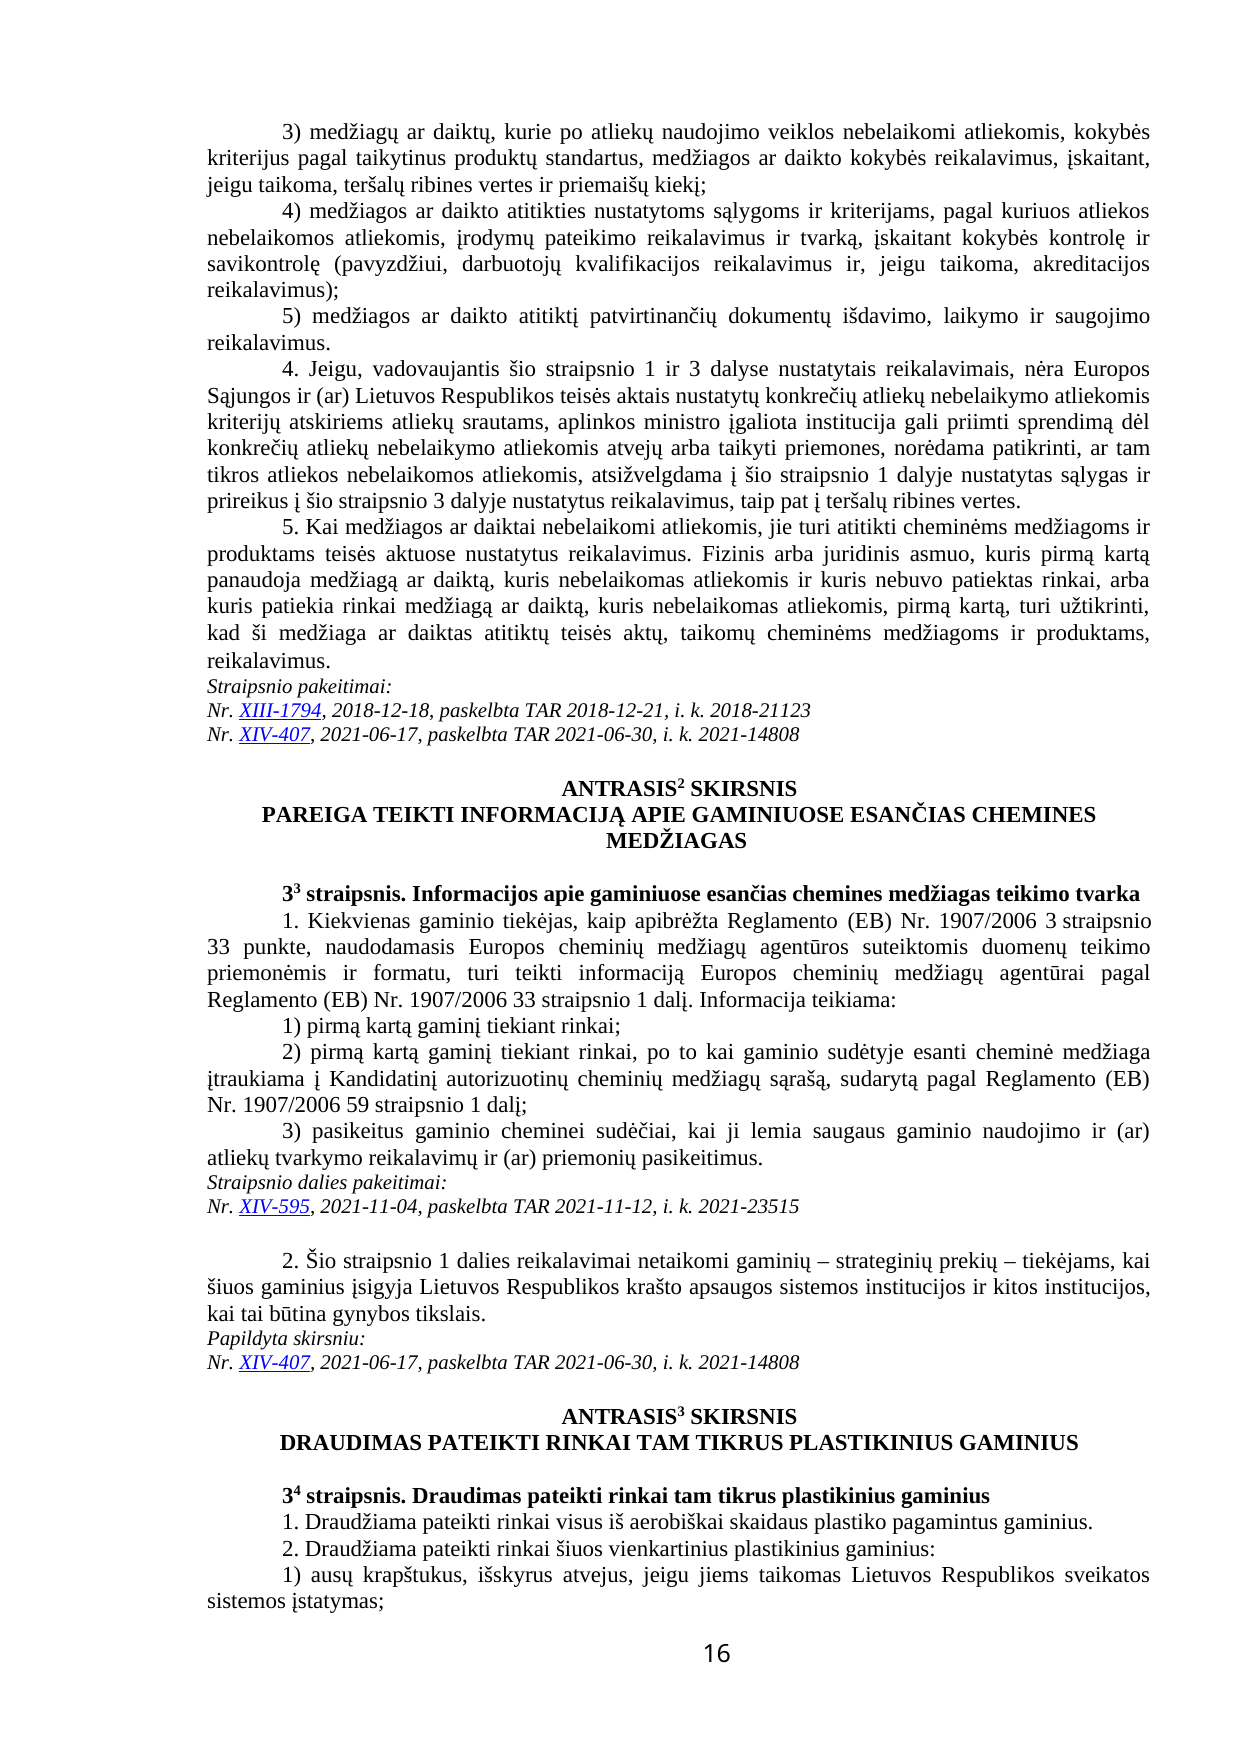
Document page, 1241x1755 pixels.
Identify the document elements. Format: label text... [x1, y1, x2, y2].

text Papildyta skirsniu: [207, 1326, 1152, 1350]
text 5. Kai medžiagos ar daiktai nebelaikomi atliekomis, jie turi atitikti cheminėms medžiagoms ir produktams teisės aktuose nustatytus reikalavimus. Fizinis arba juridinis asmuo, kuris pirmą kartą panaudoja medžiagą ar daiktą, kuris nebelaikomas atliekomis ir kuris nebuvo patiektas rinkai, arba kuris patiekia rinkai medžiagą ar daiktą, kuris nebelaikomas atliekomis, pirmą kartą, turi užtikrinti, kad ši medžiaga ar daiktas atitiktų teisės aktų, taikomų cheminėms medžiagoms ir produktams, reikalavimus. [207, 513, 1152, 674]
text Straipsnio dalies pakeitimai: [207, 1170, 1152, 1194]
text 33 straipsnis. Informacijos apie gaminiuose esančias chemines medžiagas teikimo tvarka [282, 880, 1152, 907]
text PAREIGA TEIKTI INFORMACIJĄ APIE GAMINIUOSE ESANČIAS CHEMINES MEDŽIAGAS [207, 801, 1152, 854]
text 1) pirmą kartą gaminį tiekiant rinkai; [207, 1012, 1152, 1038]
text 2. Draudžiama pateikti rinkai šiuos vienkartinius plastikinius gaminius: [207, 1535, 1152, 1561]
text 4) medžiagos ar daikto atitikties nustatytoms sąlygoms ir kriterijams, pagal kuriuos atliekos nebelaikomos atliekomis, įrodymų pateikimo reikalavimus ir tvarką, įskaitant kokybės kontrolę ir savikontrolę (pavyzdžiui, darbuotojų kvalifikacijos reikalavimus ir, jeigu taikoma, akreditacijos reikalavimus); [207, 197, 1152, 303]
text 3) medžiagų ar daiktų, kurie po atliekų naudojimo veiklos nebelaikomi atliekomis, kokybės kriterijus pagal taikytinus produktų standartus, medžiagos ar daikto kokybės reikalavimus, įskaitant, jeigu taikoma, teršalų ribines vertes ir priemaišų kiekį; [207, 118, 1152, 197]
text Nr. XIV-407, 2021-06-17, paskelbta TAR 2021-06-30, i. k. 2021-14808 [207, 1350, 1152, 1374]
text Nr. XIV-595, 2021-11-04, paskelbta TAR 2021-11-12, i. k. 2021-23515 [207, 1194, 1152, 1218]
text 2. Šio straipsnio 1 dalies reikalavimai netaikomi gaminių – strateginių prekių – tiekėjams, kai šiuos gaminius įsigyja Lietuvos Respublikos krašto apsaugos sistemos institucijos ir kitos institucijos, kai tai būtina gynybos tikslais. [207, 1247, 1152, 1326]
text 5) medžiagos ar daikto atitiktį patvirtinančių dokumentų išdavimo, laikymo ir saugojimo reikalavimus. [207, 303, 1152, 355]
text 1. Kiekvienas gaminio tiekėjas, kaip apibrėžta Reglamento (EB) Nr. 1907/2006 3 straipsnio 33 punkte, naudodamasis Europos cheminių medžiagų agentūros suteiktomis duomenų teikimo priemonėmis ir formatu, turi teikti informaciją Europos cheminių medžiagų agentūrai pagal Reglamento (EB) Nr. 1907/2006 33 straipsnio 1 dalį. Informacija teikiama: [207, 907, 1152, 1012]
text 2) pirmą kartą gaminį tiekiant rinkai, po to kai gaminio sudėtyje esanti cheminė medžiaga įtraukiama į Kandidatinį autorizuotinų cheminių medžiagų sąrašą, sudarytą pagal Reglamento (EB) Nr. 1907/2006 59 straipsnio 1 dalį; [207, 1038, 1152, 1117]
text ANTRASIS3 SKIRSNIS [207, 1403, 1152, 1429]
text 3) pasikeitus gaminio cheminei sudėčiai, kai ji lemia saugaus gaminio naudojimo ir (ar) atliekų tvarkymo reikalavimų ir (ar) priemonių pasikeitimus. [207, 1117, 1152, 1170]
text DRAUDIMAS PATEIKTI RINKAI TAM TIKRUS PLASTIKINIUS GAMINIUS [207, 1429, 1152, 1456]
text Nr. XIII-1794, 2018-12-18, paskelbta TAR 2018-12-21, i. k. 2018-21123 [207, 698, 1152, 722]
text 1. Draudžiama pateikti rinkai visus iš aerobiškai skaidaus plastiko pagamintus gaminius. [207, 1508, 1152, 1535]
text ANTRASIS2 SKIRSNIS [207, 775, 1152, 801]
text Nr. XIV-407, 2021-06-17, paskelbta TAR 2021-06-30, i. k. 2021-14808 [207, 722, 1152, 746]
text Straipsnio pakeitimai: [207, 674, 1152, 698]
text 4. Jeigu, vadovaujantis šio straipsnio 1 ir 3 dalyse nustatytais reikalavimais, nėra Europos Sąjungos ir (ar) Lietuvos Respublikos teisės aktais nustatytų konkrečių atliekų nebelaikymo atliekomis kriterijų atskiriems atliekų srautams, aplinkos ministro įgaliota institucija gali priimti sprendimą dėl konkrečių atliekų nebelaikymo atliekomis atvejų arba taikyti priemones, norėdama patikrinti, ar tam tikros atliekos nebelaikomos atliekomis, atsižvelgdama į šio straipsnio 1 dalyje nustatytas sąlygas ir prireikus į šio straipsnio 3 dalyje nustatytus reikalavimus, taip pat į teršalų ribines vertes. [207, 355, 1152, 513]
text 34 straipsnis. Draudimas pateikti rinkai tam tikrus plastikinius gaminius [207, 1482, 1152, 1508]
text 1) ausų krapštukus, išskyrus atvejus, jeigu jiems taikomas Lietuvos Respublikos sveikatos sistemos įstatymas; [207, 1561, 1152, 1614]
